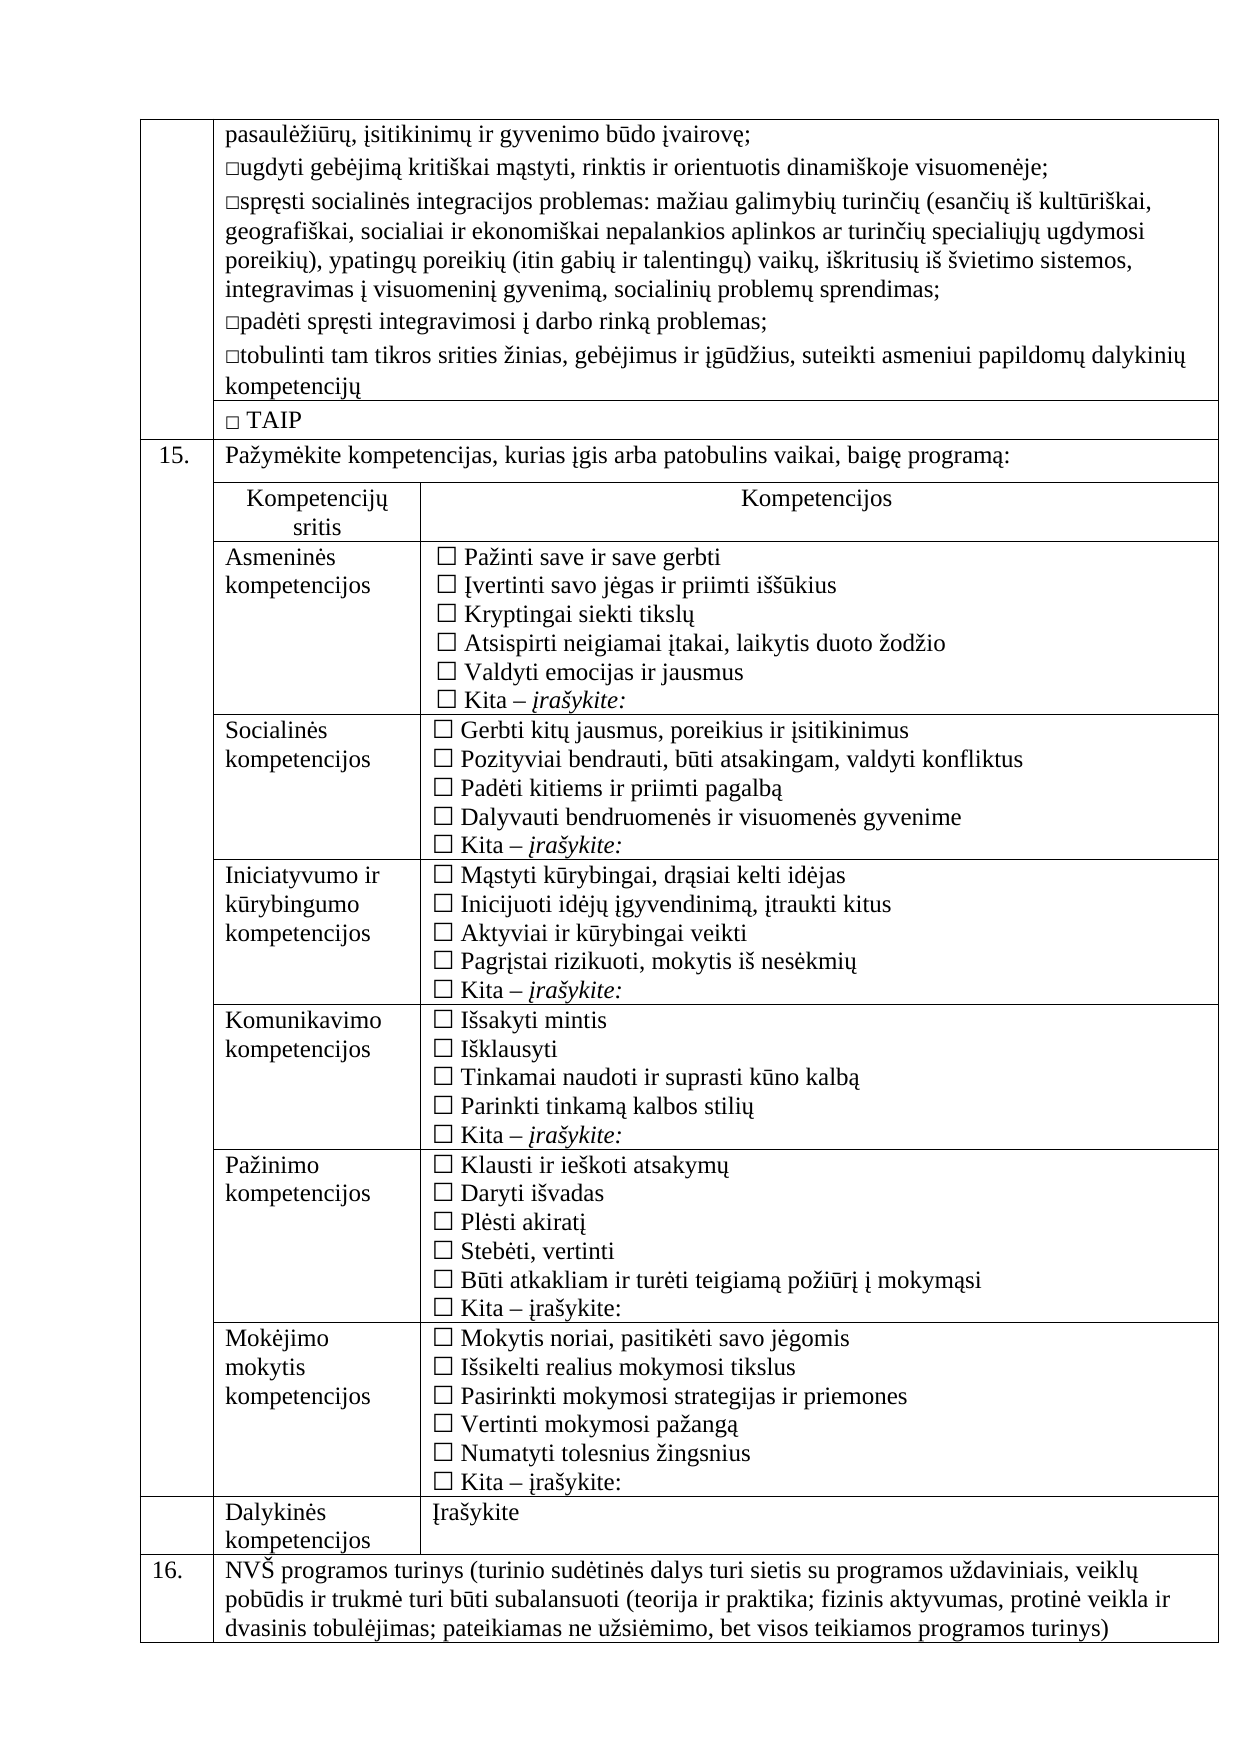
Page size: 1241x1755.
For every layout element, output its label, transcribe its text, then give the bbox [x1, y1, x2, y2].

table_cell Dalykinės kompetencijos [214, 1497, 420, 1554]
table_cell Kompetencijų sritis [214, 483, 420, 541]
table_cell [141, 1497, 213, 1554]
table_cell Iniciatyvumo ir kūrybingumo kompetencijos [214, 860, 420, 1004]
table_cell ☐ TAIP [214, 401, 1218, 439]
table_cell Kompetencijos [421, 483, 1218, 541]
table_cell ☐ Klausti ir ieškoti atsakymų ☐ Daryti išvadas ☐ Plėsti akiratį ☐ Stebėti, vertinti ☐ Būti atkakliam ir turėti teigiamą požiūrį į mokymąsi ☐ Kita – įrašykite: [421, 1150, 1218, 1322]
table_cell Pažinimo kompetencijos [214, 1150, 420, 1322]
table_cell [141, 120, 213, 439]
table_cell NVŠ programos turinys (turinio sudėtinės dalys turi sietis su programos uždaviniais, veiklų pobūdis ir trukmė turi būti subalansuoti (teorija ir praktika; fizinis aktyvumas, protinė veikla ir dvasinis tobulėjimas; pateikiamas ne užsiėmimo, bet visos teikiamos programos turinys) [214, 1555, 1218, 1642]
table_cell ☐ Išsakyti mintis ☐ Išklausyti ☐ Tinkamai naudoti ir suprasti kūno kalbą ☐ Parinkti tinkamą kalbos stilių ☐ Kita – įrašykite: [421, 1005, 1218, 1149]
table_cell Komunikavimo kompetencijos [214, 1005, 420, 1149]
table_cell 15. [141, 440, 213, 1496]
table_cell ☐ Mąstyti kūrybingai, drąsiai kelti idėjas ☐ Inicijuoti idėjų įgyvendinimą, įtraukti kitus ☐ Aktyviai ir kūrybingai veikti ☐ Pagrįstai rizikuoti, mokytis iš nesėkmių ☐ Kita – įrašykite: [421, 860, 1218, 1004]
table_cell Mokėjimo mokytis kompetencijos [214, 1323, 420, 1496]
table_cell Įrašykite [421, 1497, 1218, 1554]
table_cell Socialinės kompetencijos [214, 715, 420, 859]
table_cell ☐ Gerbti kitų jausmus, poreikius ir įsitikinimus ☐ Pozityviai bendrauti, būti atsakingam, valdyti konfliktus ☐ Padėti kitiems ir priimti pagalbą ☐ Dalyvauti bendruomenės ir visuomenės gyvenime ☐ Kita – įrašykite: [421, 715, 1218, 859]
table_cell ☐ Mokytis noriai, pasitikėti savo jėgomis ☐ Išsikelti realius mokymosi tikslus ☐ Pasirinkti mokymosi strategijas ir priemones ☐ Vertinti mokymosi pažangą ☐ Numatyti tolesnius žingsnius ☐ Kita – įrašykite: [421, 1323, 1218, 1496]
table_cell ☐ Pažinti save ir save gerbti ☐ Įvertinti savo jėgas ir priimti iššūkius ☐ Kryptingai siekti tikslų ☐ Atsispirti neigiamai įtakai, laikytis duoto žodžio ☐ Valdyti emocijas ir jausmus ☐ Kita – įrašykite: [421, 542, 1218, 714]
table_cell 16. [141, 1555, 213, 1642]
table_cell Asmeninės kompetencijos [214, 542, 420, 714]
table_cell pasaulėžiūrų, įsitikinimų ir gyvenimo būdo įvairovę; ☐ugdyti gebėjimą kritiškai mąstyti, rinktis ir orientuotis dinamiškoje visuomenėje; ☐spręsti socialinės integracijos problemas: mažiau galimybių turinčių (esančių iš kultūriškai, geografiškai, socialiai ir ekonomiškai nepalankios aplinkos ar turinčių specialiųjų ugdymosi poreikių), ypatingų poreikių (itin gabių ir talentingų) vaikų, iškritusių iš švietimo sistemos, integravimas į visuomeninį gyvenimą, socialinių problemų sprendimas; ☐padėti spręsti integravimosi į darbo rinką problemas; ☐tobulinti tam tikros srities žinias, gebėjimus ir įgūdžius, suteikti asmeniui papildomų dalykinių kompetencijų [214, 120, 1218, 399]
table_cell Pažymėkite kompetencijas, kurias įgis arba patobulins vaikai, baigę programą: [214, 440, 1218, 482]
